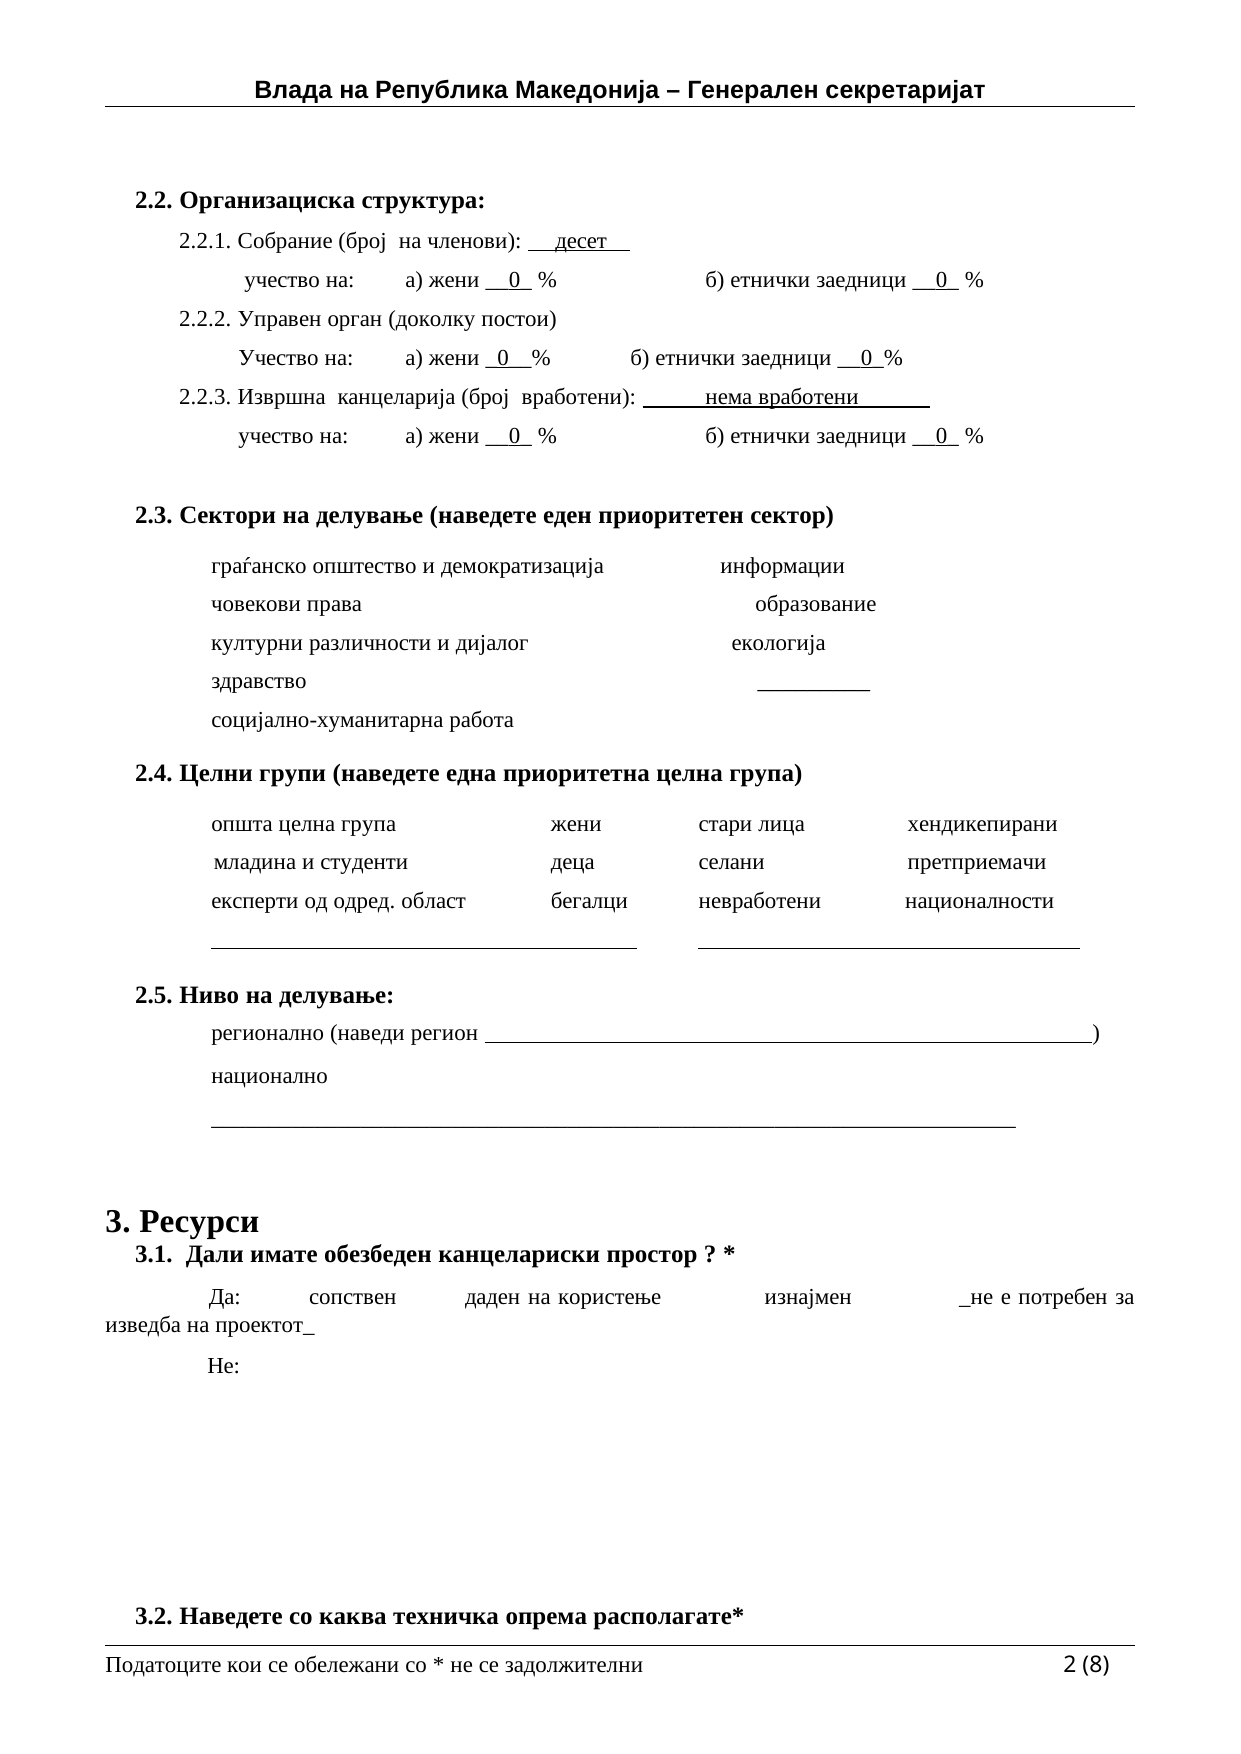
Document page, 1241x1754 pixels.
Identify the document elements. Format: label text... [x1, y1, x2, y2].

text 3. Ресурси [105, 1201, 1135, 1239]
text 2.2.3. Извршна канцеларија (број вработени): нема вработени [105, 383, 1135, 410]
text 2.2.1. Собрание (број на членови): десет [105, 227, 1135, 253]
text  Да:  сопствен  даден на користење  изнајмен  _не е потребен за изведба на проектот_ [105, 1281, 1135, 1338]
text  граѓанско општество и демократизација  информации [105, 542, 1135, 580]
text  човекови права  образование [105, 580, 1135, 619]
text  здравство  _________ [105, 657, 1135, 696]
text 2.4. Целни групи (наведете една приоритетна целна група) [105, 758, 1135, 787]
text 2.2. Организациска структура: [105, 185, 1135, 214]
text  Не: [105, 1350, 1135, 1380]
text   [105, 915, 1135, 953]
text  експерти од одред. област  бегалци  невработени  националности [105, 877, 1135, 915]
text  национално [105, 1052, 1135, 1090]
text 3.1. Дали имате обезбеден канцелариски простор ? * [105, 1239, 1135, 1268]
text  младина и студенти  деца  селани  претприемачи [105, 838, 1135, 877]
text  културни различности и дијалог  екологија [105, 619, 1135, 657]
text 2.3. Сектори на делување (наведете еден приоритетен сектор) [105, 500, 1135, 529]
text 3.2. Наведете со каква техничка опрема располагате* [105, 1601, 1135, 1630]
text 2.5. Ниво на делување: [105, 980, 1135, 1009]
text  општа целна група  жени  стари лица  хендикепирани [105, 800, 1135, 838]
text  ______________________________________________________________________ [105, 1094, 1135, 1133]
text Учество на: а) жени _0__% б) етнички заедници __0_% [105, 344, 1135, 371]
text  социјално-хуманитарна работа [105, 696, 1135, 734]
text 2.2.2. Управен орган (доколку постои) [105, 305, 1135, 332]
text  регионално (наведи регион ) [105, 1009, 1135, 1047]
text учество на: а) жени __0_ % б) етнички заедници __0_ % [105, 422, 1135, 449]
text учество на: а) жени __0_ % б) етнички заедници __0_ % [105, 266, 1135, 292]
